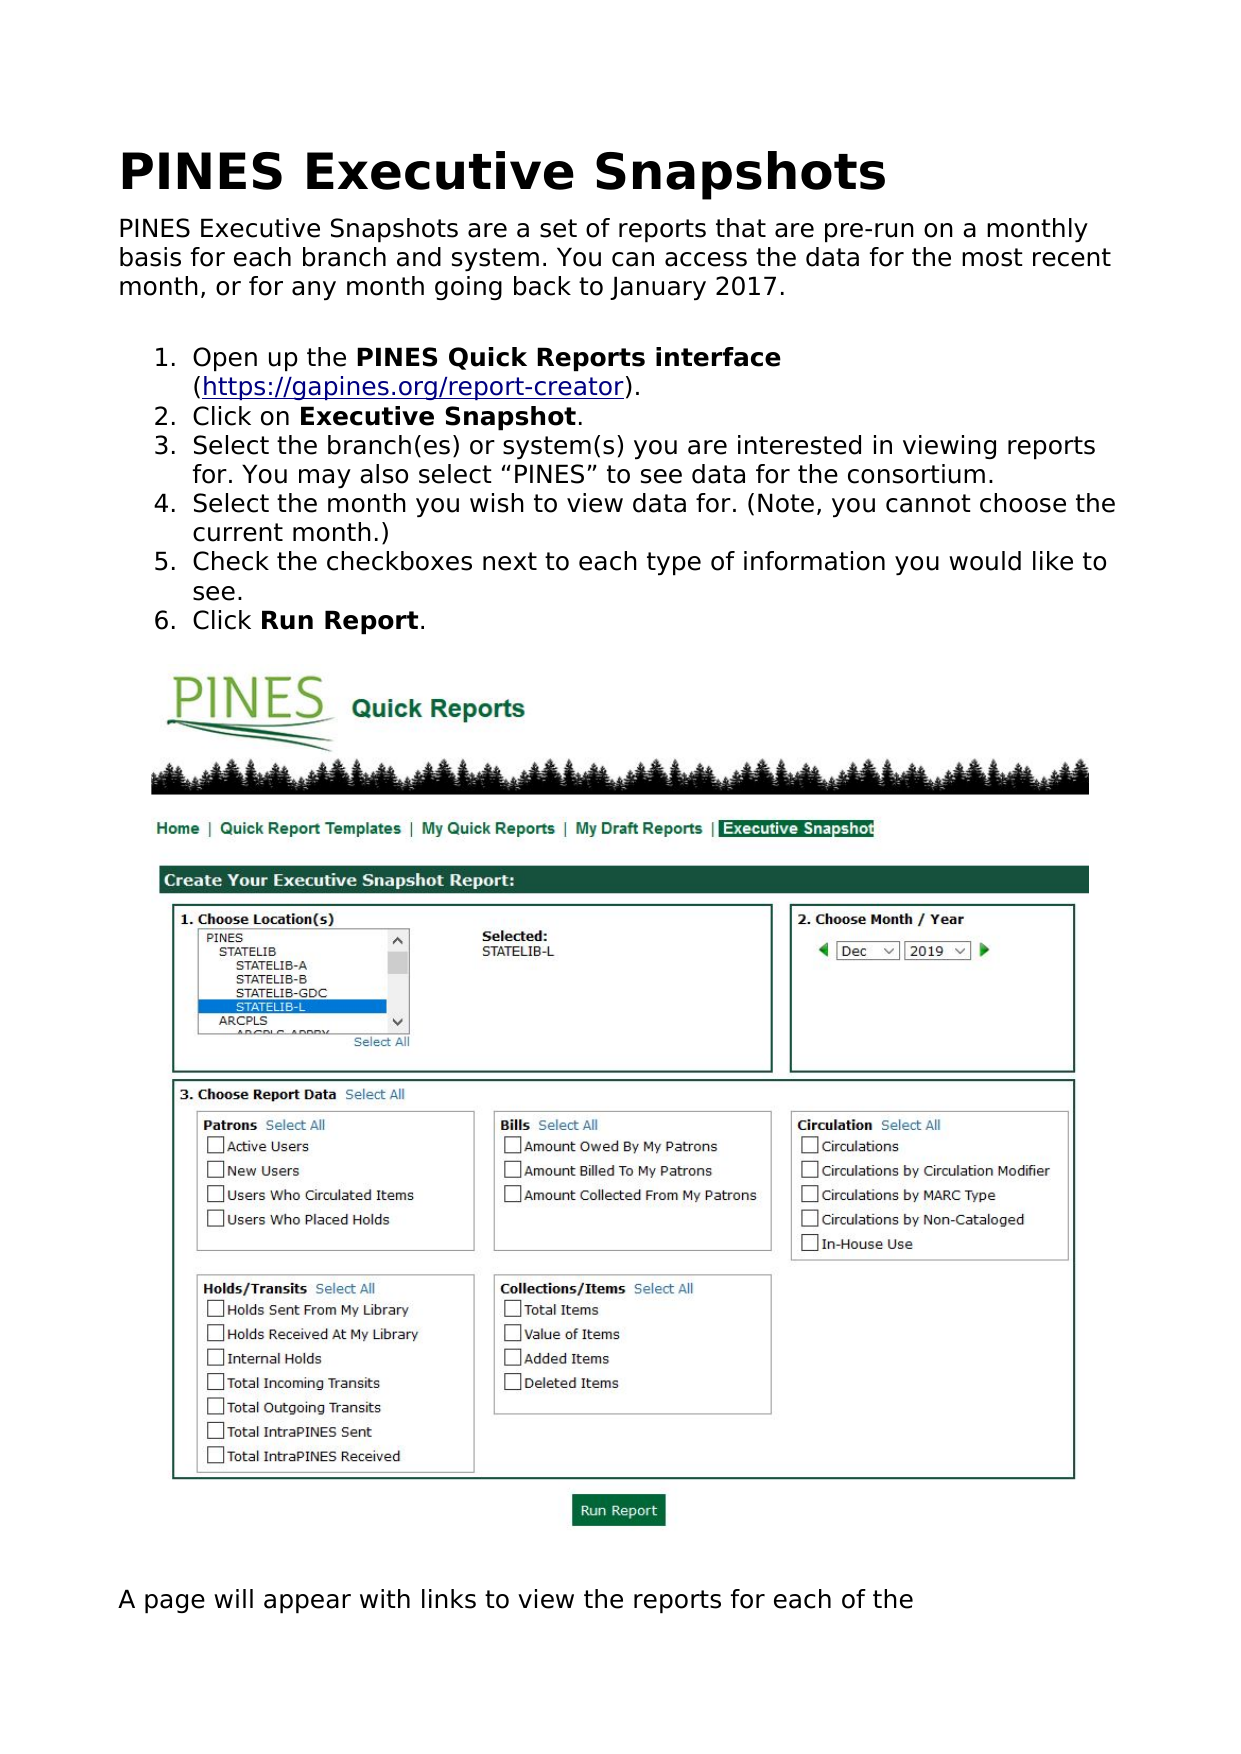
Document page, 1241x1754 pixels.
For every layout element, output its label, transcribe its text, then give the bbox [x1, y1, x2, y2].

list Open up the PINES Quick Reports interface (https://gapines.org/report-creator). [177, 343, 1122, 402]
text A page will appear with links to view the reports for each of the [118, 1585, 1122, 1614]
text PINES Executive Snapshots are a set of reports that are pre-run on a monthly basis for each branch and system. You can access the data for the most recent month, or for any month going back to January 2017. [118, 214, 1122, 301]
subtitle PINES Executive Snapshots [118, 143, 1122, 201]
list Click on Executive Snapshot. [177, 402, 1122, 431]
list Select the branch(es) or system(s) you are interested in viewing reports for. You may also select “PINES” to see data for the consortium. [177, 431, 1122, 489]
list Check the checkboxes next to each type of information you would like to see. [177, 547, 1122, 606]
picture [151, 664, 1089, 1544]
list Click Run Report. [177, 606, 1122, 635]
list Select the month you wish to view data for. (Note, you cannot choose the current month.) [177, 489, 1122, 547]
